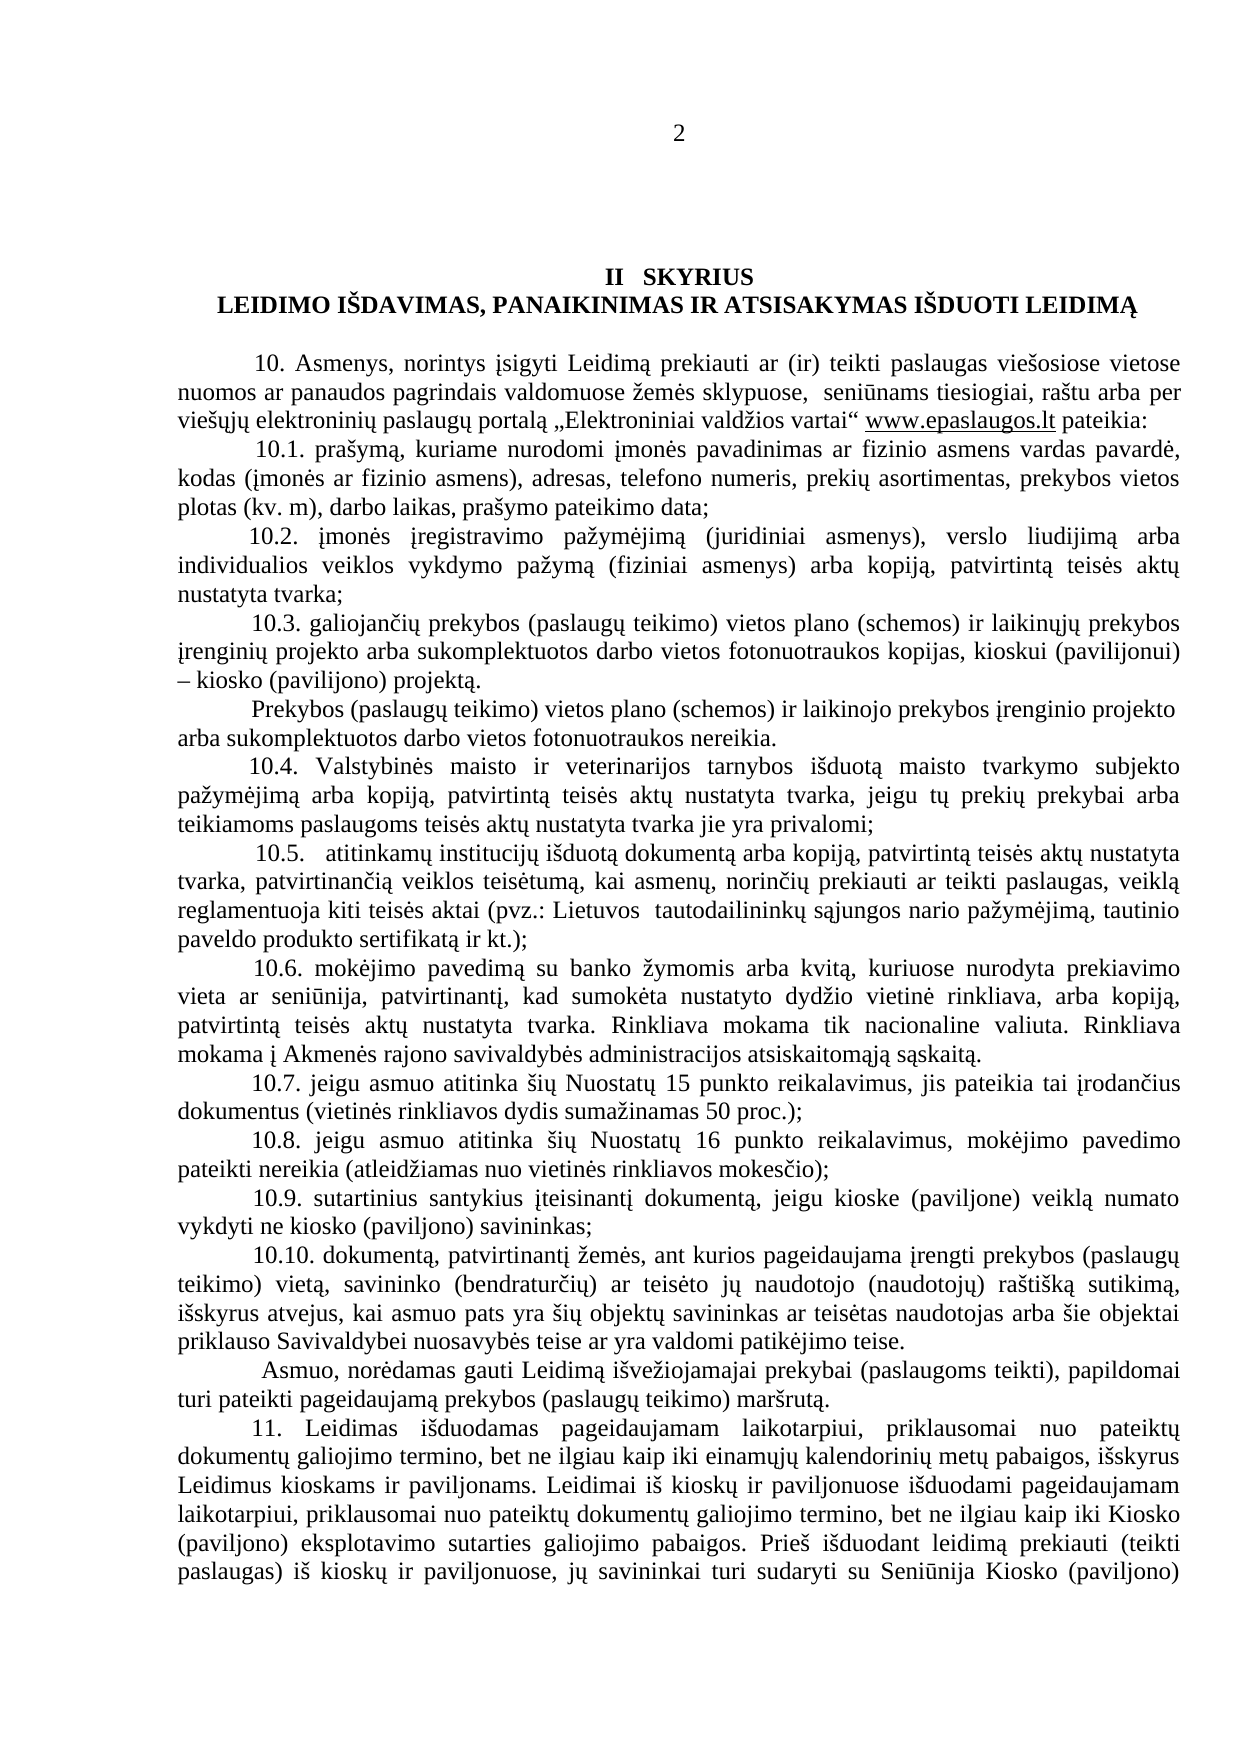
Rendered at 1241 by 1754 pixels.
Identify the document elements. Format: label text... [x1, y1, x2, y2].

text 10.9. sutartinius santykius įteisinantį dokumentą, jeigu kioske (paviljone) veiklą numato vykdyti ne kiosko (paviljono) savininkas; [177, 1183, 1181, 1240]
text 10.10. dokumentą, patvirtinantį žemės, ant kurios pageidaujama įrengti prekybos (paslaugų teikimo) vietą, savininko (bendraturčių) ar teisėto jų naudotojo (naudotojų) raštišką sutikimą, išskyrus atvejus, kai asmuo pats yra šių objektų savininkas ar teisėtas naudotojas arba šie objektai priklauso Savivaldybei nuosavybės teise ar yra valdomi patikėjimo teise. [177, 1240, 1181, 1355]
text 10.4. Valstybinės maisto ir veterinarijos tarnybos išduotą maisto tvarkymo subjekto pažymėjimą arba kopiją, patvirtintą teisės aktų nustatyta tvarka, jeigu tų prekių prekybai arba teikiamoms paslaugoms teisės aktų nustatyta tvarka jie yra privalomi; [177, 751, 1181, 838]
text 10.6. mokėjimo pavedimą su banko žymomis arba kvitą, kuriuose nurodyta prekiavimo vieta ar seniūnija, patvirtinantį, kad sumokėta nustatyto dydžio vietinė rinkliava, arba kopiją, patvirtintą teisės aktų nustatyta tvarka. Rinkliava mokama tik nacionaline valiuta. Rinkliava mokama į Akmenės rajono savivaldybės administracijos atsiskaitomąją sąskaitą. [177, 953, 1181, 1068]
text 10.1. prašymą, kuriame nurodomi įmonės pavadinimas ar fizinio asmens vardas pavardė, kodas (įmonės ar fizinio asmens), adresas, telefono numeris, prekių asortimentas, prekybos vietos plotas (kv. m), darbo laikas, prašymo pateikimo data; [177, 434, 1181, 521]
text Asmuo, norėdamas gauti Leidimą išvežiojamajai prekybai (paslaugoms teikti), papildomai turi pateikti pageidaujamą prekybos (paslaugų teikimo) maršrutą. [177, 1355, 1181, 1413]
text 10. Asmenys, norintys įsigyti Leidimą prekiauti ar (ir) teikti paslaugas viešosiose vietose nuomos ar panaudos pagrindais valdomuose žemės sklypuose, seniūnams tiesiogiai, raštu arba per viešųjų elektroninių paslaugų portalą „Elektroniniai valdžios vartai“ www.epaslaugos.lt pateikia: [177, 348, 1181, 434]
text 10.8. jeigu asmuo atitinka šių Nuostatų 16 punkto reikalavimus, mokėjimo pavedimo pateikti nereikia (atleidžiamas nuo vietinės rinkliavos mokesčio); [177, 1125, 1181, 1183]
text II SKYRIUS [177, 262, 1181, 291]
text LEIDIMO IŠDAVIMAS, PANAIKINIMAS IR ATSISAKYMAS IŠDUOTI LEIDIMĄ [177, 291, 1178, 319]
text 10.2. įmonės įregistravimo pažymėjimą (juridiniai asmenys), verslo liudijimą arba individualios veiklos vykdymo pažymą (fiziniai asmenys) arba kopiją, patvirtintą teisės aktų nustatyta tvarka; [177, 521, 1181, 608]
text 11. Leidimas išduodamas pageidaujamam laikotarpiui, priklausomai nuo pateiktų dokumentų galiojimo termino, bet ne ilgiau kaip iki einamųjų kalendorinių metų pabaigos, išskyrus Leidimus kioskams ir paviljonams. Leidimai iš kioskų ir paviljonuose išduodami pageidaujamam laikotarpiui, priklausomai nuo pateiktų dokumentų galiojimo termino, bet ne ilgiau kaip iki Kiosko (paviljono) eksplotavimo sutarties galiojimo pabaigos. Prieš išduodant leidimą prekiauti (teikti paslaugas) iš kioskų ir paviljonuose, jų savininkai turi sudaryti su Seniūnija Kiosko (paviljono) [177, 1413, 1181, 1585]
text Prekybos (paslaugų teikimo) vietos plano (schemos) ir laikinojo prekybos įrenginio projekto arba sukomplektuotos darbo vietos fotonuotraukos nereikia. [177, 694, 1181, 751]
text 10.5. atitinkamų institucijų išduotą dokumentą arba kopiją, patvirtintą teisės aktų nustatyta tvarka, patvirtinančią veiklos teisėtumą, kai asmenų, norinčių prekiauti ar teikti paslaugas, veiklą reglamentuoja kiti teisės aktai (pvz.: Lietuvos tautodailininkų sąjungos nario pažymėjimą, tautinio paveldo produkto sertifikatą ir kt.); [177, 838, 1181, 953]
text 10.7. jeigu asmuo atitinka šių Nuostatų 15 punkto reikalavimus, jis pateikia tai įrodančius dokumentus (vietinės rinkliavos dydis sumažinamas 50 proc.); [177, 1068, 1181, 1125]
text 10.3. galiojančių prekybos (paslaugų teikimo) vietos plano (schemos) ir laikinųjų prekybos įrenginių projekto arba sukomplektuotos darbo vietos fotonuotraukos kopijas, kioskui (pavilijonui) – kiosko (pavilijono) projektą. [177, 608, 1181, 694]
